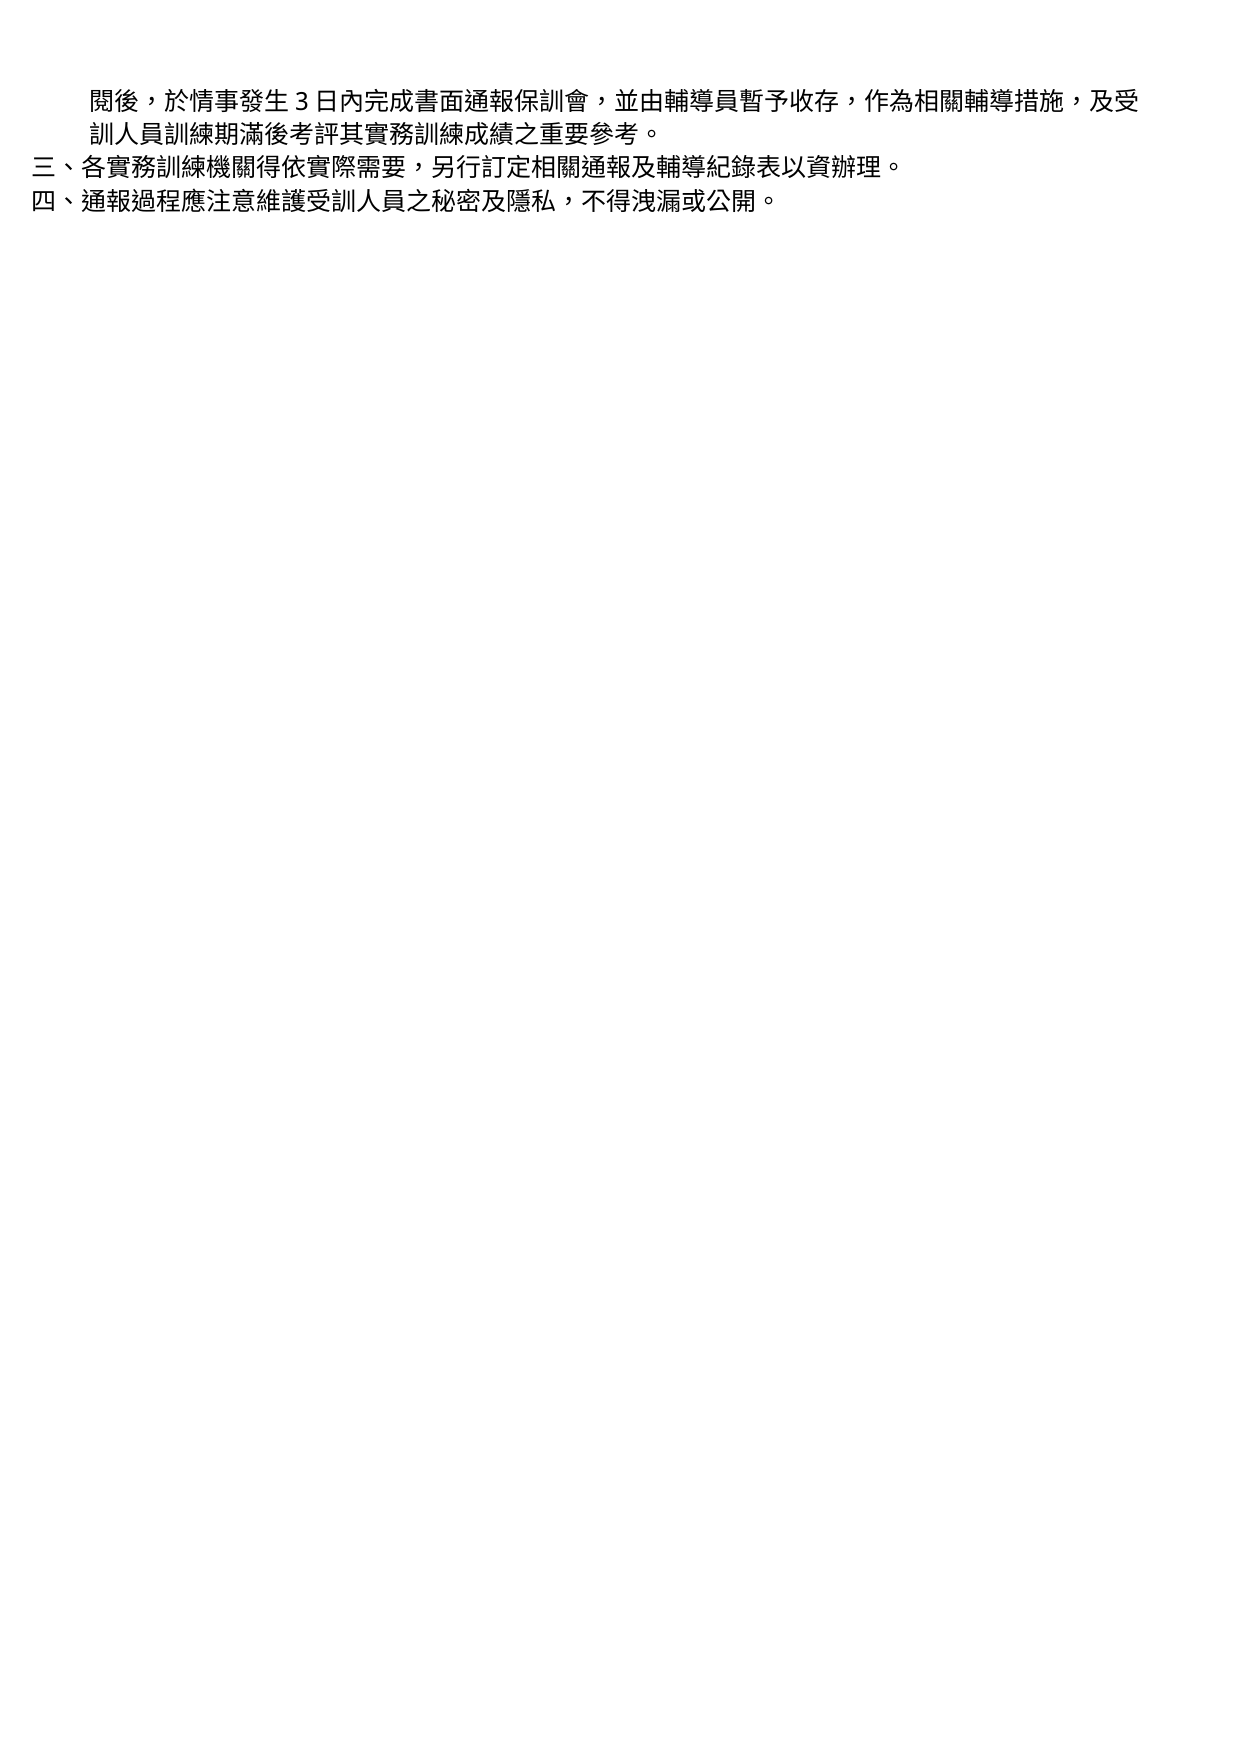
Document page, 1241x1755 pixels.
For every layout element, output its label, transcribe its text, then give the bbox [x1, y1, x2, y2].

text 三、各實務訓練機關得依實際需要，另行訂定相關通報及輔導紀錄表以資辦理。 [31, 150, 1163, 183]
text 閱後，於情事發生3日內完成書面通報保訓會，並由輔導員暫予收存，作為相關輔導措施，及受訓人員訓練期滿後考評其實務訓練成績之重要參考。 [31, 83, 1163, 150]
text 四、通報過程應注意維護受訓人員之秘密及隱私，不得洩漏或公開。 [31, 183, 1163, 217]
